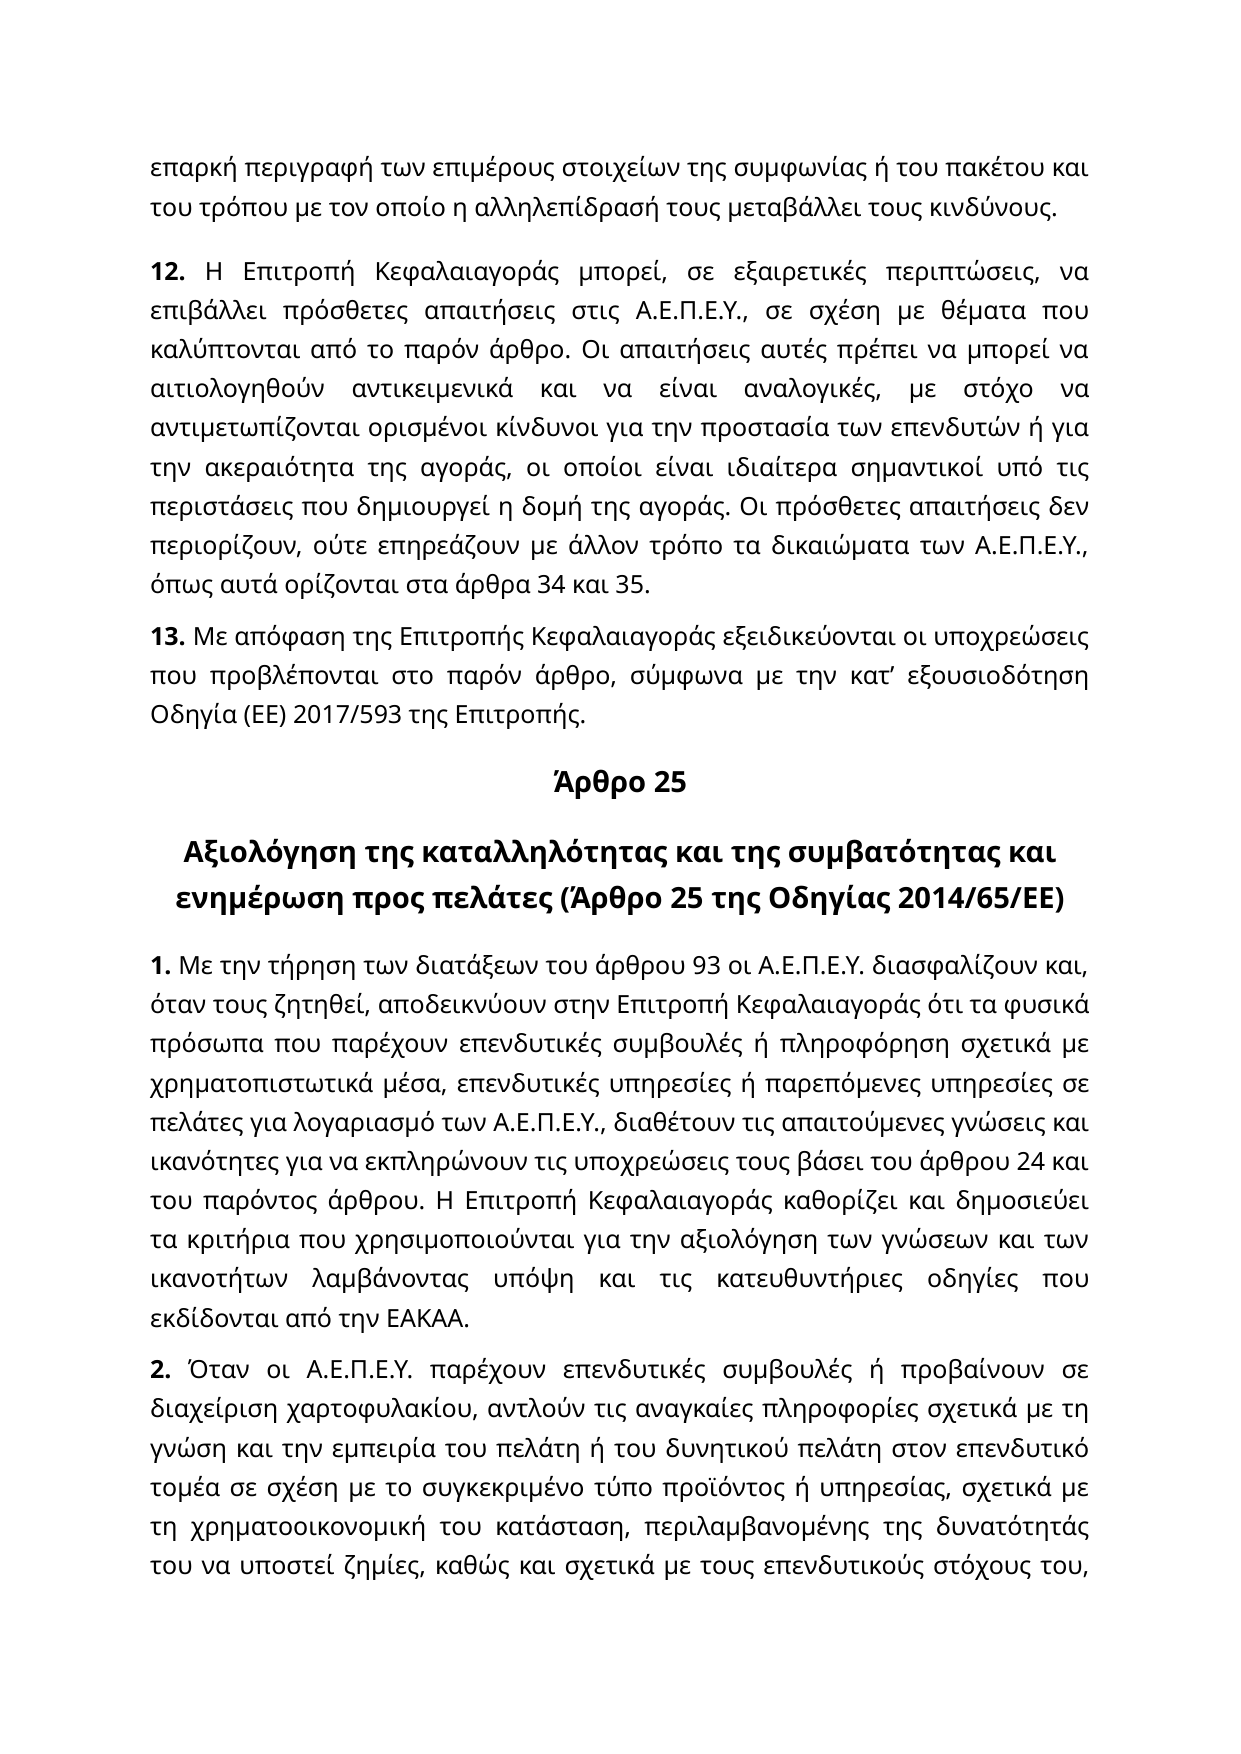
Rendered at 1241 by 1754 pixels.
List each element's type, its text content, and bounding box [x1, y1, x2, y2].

text 2. Όταν οι Α.Ε.Π.Ε.Υ. παρέχουν επενδυτικές συμβουλές ή προβαίνουν σε διαχείριση χαρτοφυλακίου, αντλούν τις αναγκαίες πληροφορίες σχετικά με τη γνώση και την εμπειρία του πελάτη ή του δυνητικού πελάτη στον επενδυτικό τομέα σε σχέση με το συγκεκριμένο τύπο προϊόντος ή υπηρεσίας, σχετικά με τη χρηματοοικονομική του κατάσταση, περιλαμβανομένης της δυνατότητάς του να υποστεί ζημίες, καθώς και σχετικά με τους επενδυτικούς στόχους του, [150, 1352, 1090, 1582]
subtitle Αξιολόγηση της καταλληλότητας και της συμβατότητας και ενημέρωση προς πελάτες (Άρθρο 25 της Οδηγίας 2014/65/ΕΕ) [150, 831, 1090, 917]
text 1. Με την τήρηση των διατάξεων του άρθρου 93 οι Α.Ε.Π.Ε.Υ. διασφαλίζουν και, όταν τους ζητηθεί, αποδεικνύουν στην Επιτροπή Κεφαλαιαγοράς ότι τα φυσικά πρόσωπα που παρέχουν επενδυτικές συμβουλές ή πληροφόρηση σχετικά με χρηματοπιστωτικά μέσα, επενδυτικές υπηρεσίες ή παρεπόμενες υπηρεσίες σε πελάτες για λογαριασμό των Α.Ε.Π.Ε.Υ., διαθέτουν τις απαιτούμενες γνώσεις και ικανότητες για να εκπληρώνουν τις υποχρεώσεις τους βάσει του άρθρου 24 και του παρόντος άρθρου. Η Επιτροπή Κεφαλαιαγοράς καθορίζει και δημοσιεύει τα κριτήρια που χρησιμοποιούνται για την αξιολόγηση των γνώσεων και των ικανοτήτων λαμβάνοντας υπόψη και τις κατευθυντήριες οδηγίες που εκδίδονται από την ΕΑΚΑΑ. [150, 948, 1090, 1334]
text επαρκή περιγραφή των επιμέρους στοιχείων της συμφωνίας ή του πακέτου και του τρόπου με τον οποίο η αλληλεπίδρασή τους μεταβάλλει τους κινδύνους. [150, 150, 1090, 223]
text 13. Mε απόφαση της Επιτροπής Κεφαλαιαγοράς εξειδικεύονται οι υποχρεώσεις που προβλέπονται στο παρόν άρθρο, σύμφωνα με την κατ’ εξουσιοδότηση Οδηγία (ΕΕ) 2017/593 της Επιτροπής. [150, 618, 1090, 731]
text 12. Η Επιτροπή Κεφαλαιαγοράς μπορεί, σε εξαιρετικές περιπτώσεις, να επιβάλλει πρόσθετες απαιτήσεις στις Α.Ε.Π.Ε.Υ., σε σχέση με θέματα που καλύπτονται από το παρόν άρθρο. Οι απαιτήσεις αυτές πρέπει να μπορεί να αιτιολογηθούν αντικειμενικά και να είναι αναλογικές, με στόχο να αντιμετωπίζονται ορισμένοι κίνδυνοι για την προστασία των επενδυτών ή για την ακεραιότητα της αγοράς, οι οποίοι είναι ιδιαίτερα σημαντικοί υπό τις περιστάσεις που δημιουργεί η δομή της αγοράς. Οι πρόσθετες απαιτήσεις δεν περιορίζουν, ούτε επηρεάζουν με άλλον τρόπο τα δικαιώματα των Α.Ε.Π.Ε.Υ., όπως αυτά ορίζονται στα άρθρα 34 και 35. [150, 253, 1090, 601]
subtitle Άρθρο 25 [150, 761, 1090, 801]
